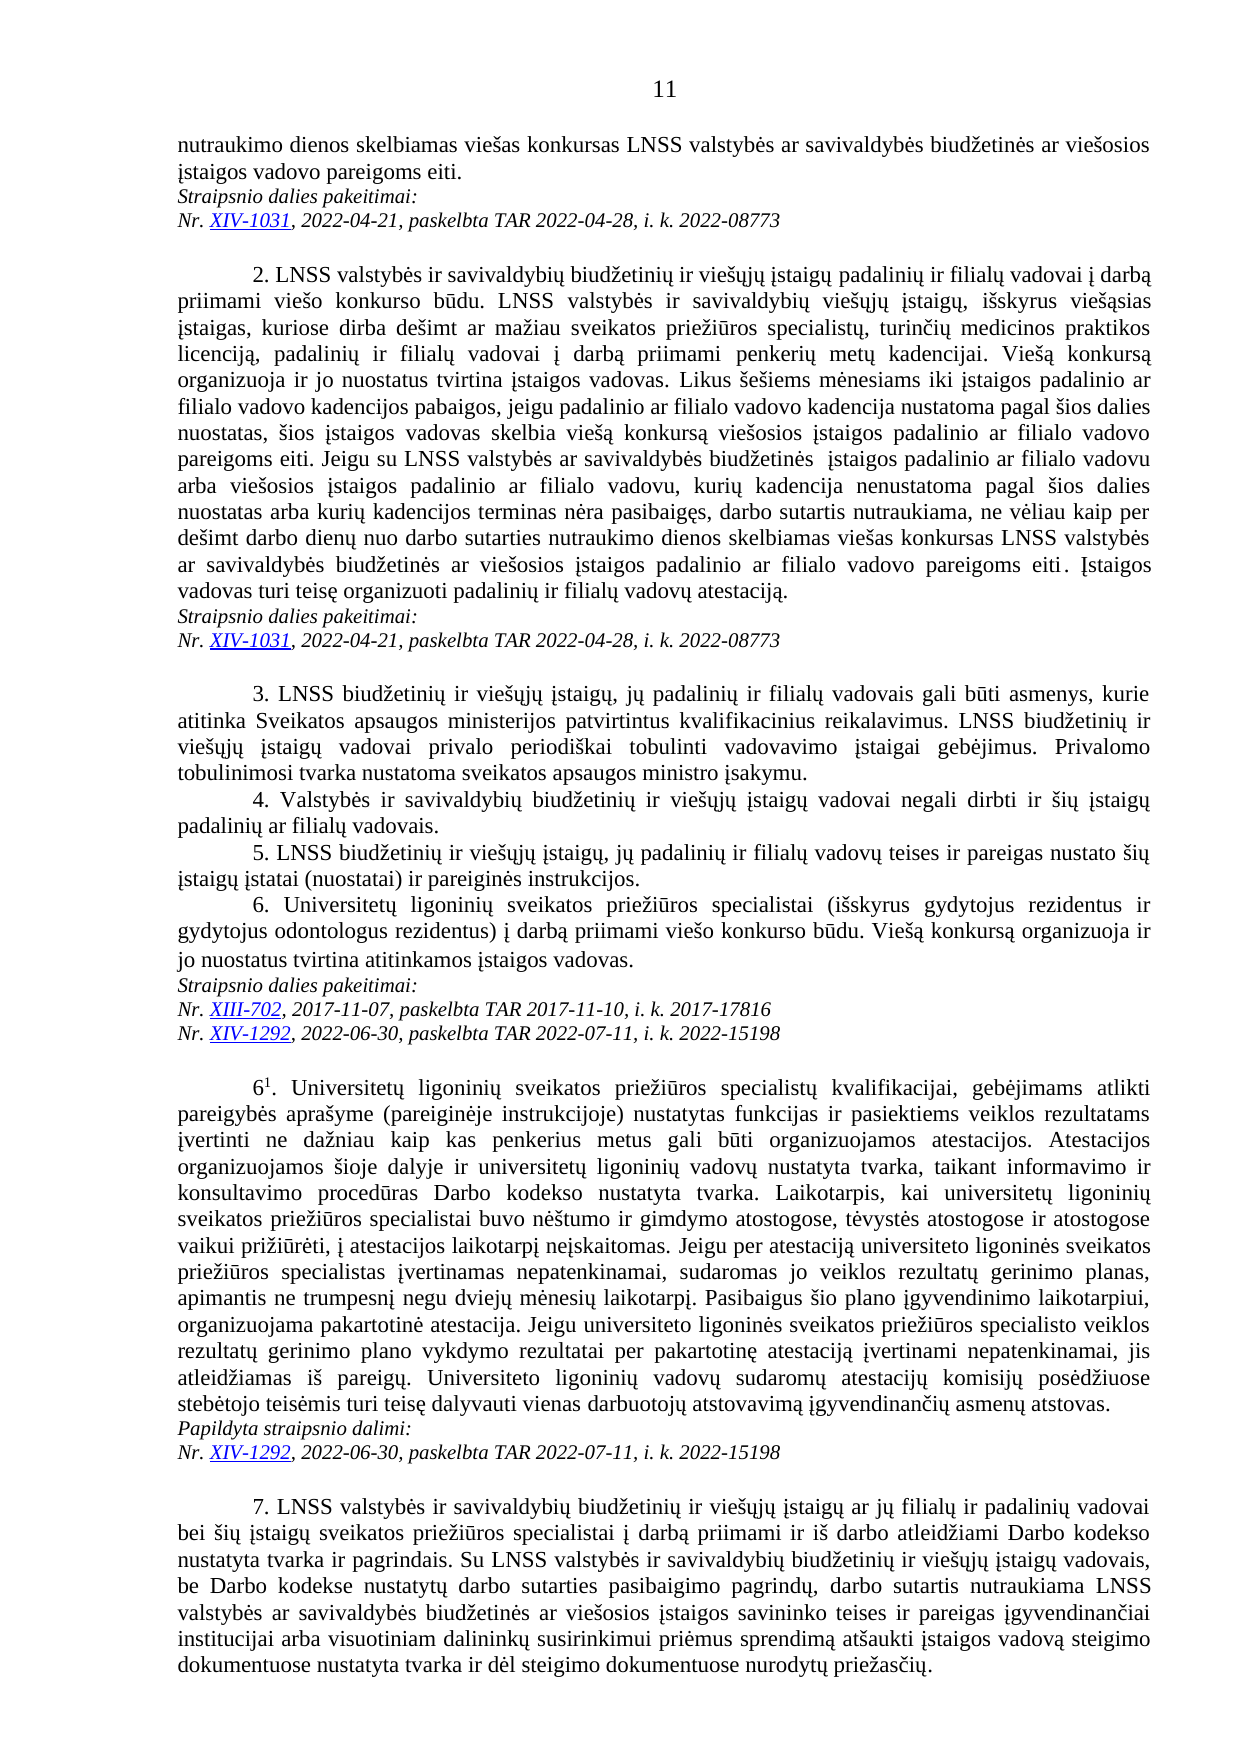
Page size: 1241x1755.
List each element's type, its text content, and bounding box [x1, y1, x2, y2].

text 5. LNSS biudžetinių ir viešųjų įstaigų, jų padalinių ir filialų vadovų teises ir pareigas nustato šių įstaigų įstatai (nuostatai) ir pareiginės instrukcijos. [177, 838, 1152, 891]
text Nr. XIV-1031, 2022-04-21, paskelbta TAR 2022-04-28, i. k. 2022-08773 [177, 628, 1152, 652]
text 7. LNSS valstybės ir savivaldybių biudžetinių ir viešųjų įstaigų ar jų filialų ir padalinių vadovai bei šių įstaigų sveikatos priežiūros specialistai į darbą priimami ir iš darbo atleidžiami Darbo kodekso nustatyta tvarka ir pagrindais. Su LNSS valstybės ir savivaldybių biudžetinių ir viešųjų įstaigų vadovais, be Darbo kodekse nustatytų darbo sutarties pasibaigimo pagrindų, darbo sutartis nutraukiama LNSS valstybės ar savivaldybės biudžetinės ar viešosios įstaigos savininko teises ir pareigas įgyvendinančiai institucijai arba visuotiniam dalininkų susirinkimui priėmus sprendimą atšaukti įstaigos vadovą steigimo dokumentuose nustatyta tvarka ir dėl steigimo dokumentuose nurodytų priežasčių. [177, 1493, 1152, 1678]
text Nr. XIV-1292, 2022-06-30, paskelbta TAR 2022-07-11, i. k. 2022-15198 [177, 1021, 1152, 1045]
text Nr. XIV-1031, 2022-04-21, paskelbta TAR 2022-04-28, i. k. 2022-08773 [177, 208, 1152, 232]
text 6. Universitetų ligoninių sveikatos priežiūros specialistai (išskyrus gydytojus rezidentus ir gydytojus odontologus rezidentus) į darbą priimami viešo konkurso būdu. Viešą konkursą organizuoja ir jo nuostatus tvirtina atitinkamos įstaigos vadovas. [177, 891, 1152, 973]
text Straipsnio dalies pakeitimai: [177, 973, 1152, 997]
text Straipsnio dalies pakeitimai: [177, 603, 1152, 628]
text 3. LNSS biudžetinių ir viešųjų įstaigų, jų padalinių ir filialų vadovais gali būti asmenys, kurie atitinka Sveikatos apsaugos ministerijos patvirtintus kvalifikacinius reikalavimus. LNSS biudžetinių ir viešųjų įstaigų vadovai privalo periodiškai tobulinti vadovavimo įstaigai gebėjimus. Privalomo tobulinimosi tvarka nustatoma sveikatos apsaugos ministro įsakymu. [177, 680, 1152, 786]
text 4. Valstybės ir savivaldybių biudžetinių ir viešųjų įstaigų vadovai negali dirbti ir šių įstaigų padalinių ar filialų vadovais. [177, 786, 1152, 838]
text Straipsnio dalies pakeitimai: [177, 184, 1152, 208]
text 61. Universitetų ligoninių sveikatos priežiūros specialistų kvalifikacijai, gebėjimams atlikti pareigybės aprašyme (pareiginėje instrukcijoje) nustatytas funkcijas ir pasiektiems veiklos rezultatams įvertinti ne dažniau kaip kas penkerius metus gali būti organizuojamos atestacijos. Atestacijos organizuojamos šioje dalyje ir universitetų ligoninių vadovų nustatyta tvarka, taikant informavimo ir konsultavimo procedūras Darbo kodekso nustatyta tvarka. Laikotarpis, kai universitetų ligoninių sveikatos priežiūros specialistai buvo nėštumo ir gimdymo atostogose, tėvystės atostogose ir atostogose vaikui prižiūrėti, į atestacijos laikotarpį neįskaitomas. Jeigu per atestaciją universiteto ligoninės sveikatos priežiūros specialistas įvertinamas nepatenkinamai, sudaromas jo veiklos rezultatų gerinimo planas, apimantis ne trumpesnį negu dviejų mėnesių laikotarpį. Pasibaigus šio plano įgyvendinimo laikotarpiui, organizuojama pakartotinė atestacija. Jeigu universiteto ligoninės sveikatos priežiūros specialisto veiklos rezultatų gerinimo plano vykdymo rezultatai per pakartotinę atestaciją įvertinami nepatenkinamai, jis atleidžiamas iš pareigų. Universiteto ligoninių vadovų sudaromų atestacijų komisijų posėdžiuose stebėtojo teisėmis turi teisę dalyvauti vienas darbuotojų atstovavimą įgyvendinančių asmenų atstovas. [177, 1074, 1152, 1416]
text Nr. XIII-702, 2017-11-07, paskelbta TAR 2017-11-10, i. k. 2017-17816 [177, 997, 1152, 1021]
text 2. LNSS valstybės ir savivaldybių biudžetinių ir viešųjų įstaigų padalinių ir filialų vadovai į darbą priimami viešo konkurso būdu. LNSS valstybės ir savivaldybių viešųjų įstaigų, išskyrus viešąsias įstaigas, kuriose dirba dešimt ar mažiau sveikatos priežiūros specialistų, turinčių medicinos praktikos licenciją, padalinių ir filialų vadovai į darbą priimami penkerių metų kadencijai. Viešą konkursą organizuoja ir jo nuostatus tvirtina įstaigos vadovas. Likus šešiems mėnesiams iki įstaigos padalinio ar filialo vadovo kadencijos pabaigos, jeigu padalinio ar filialo vadovo kadencija nustatoma pagal šios dalies nuostatas, šios įstaigos vadovas skelbia viešą konkursą viešosios įstaigos padalinio ar filialo vadovo pareigoms eiti. Jeigu su LNSS valstybės ar savivaldybės biudžetinės įstaigos padalinio ar filialo vadovu arba viešosios įstaigos padalinio ar filialo vadovu, kurių kadencija nenustatoma pagal šios dalies nuostatas arba kurių kadencijos terminas nėra pasibaigęs, darbo sutartis nutraukiama, ne vėliau kaip per dešimt darbo dienų nuo darbo sutarties nutraukimo dienos skelbiamas viešas konkursas LNSS valstybės ar savivaldybės biudžetinės ar viešosios įstaigos padalinio ar filialo vadovo pareigoms eiti. Įstaigos vadovas turi teisę organizuoti padalinių ir filialų vadovų atestaciją. [177, 261, 1152, 603]
text nutraukimo dienos skelbiamas viešas konkursas LNSS valstybės ar savivaldybės biudžetinės ar viešosios įstaigos vadovo pareigoms eiti. [177, 131, 1152, 184]
text Papildyta straipsnio dalimi: [177, 1416, 1152, 1440]
text Nr. XIV-1292, 2022-06-30, paskelbta TAR 2022-07-11, i. k. 2022-15198 [177, 1440, 1152, 1464]
